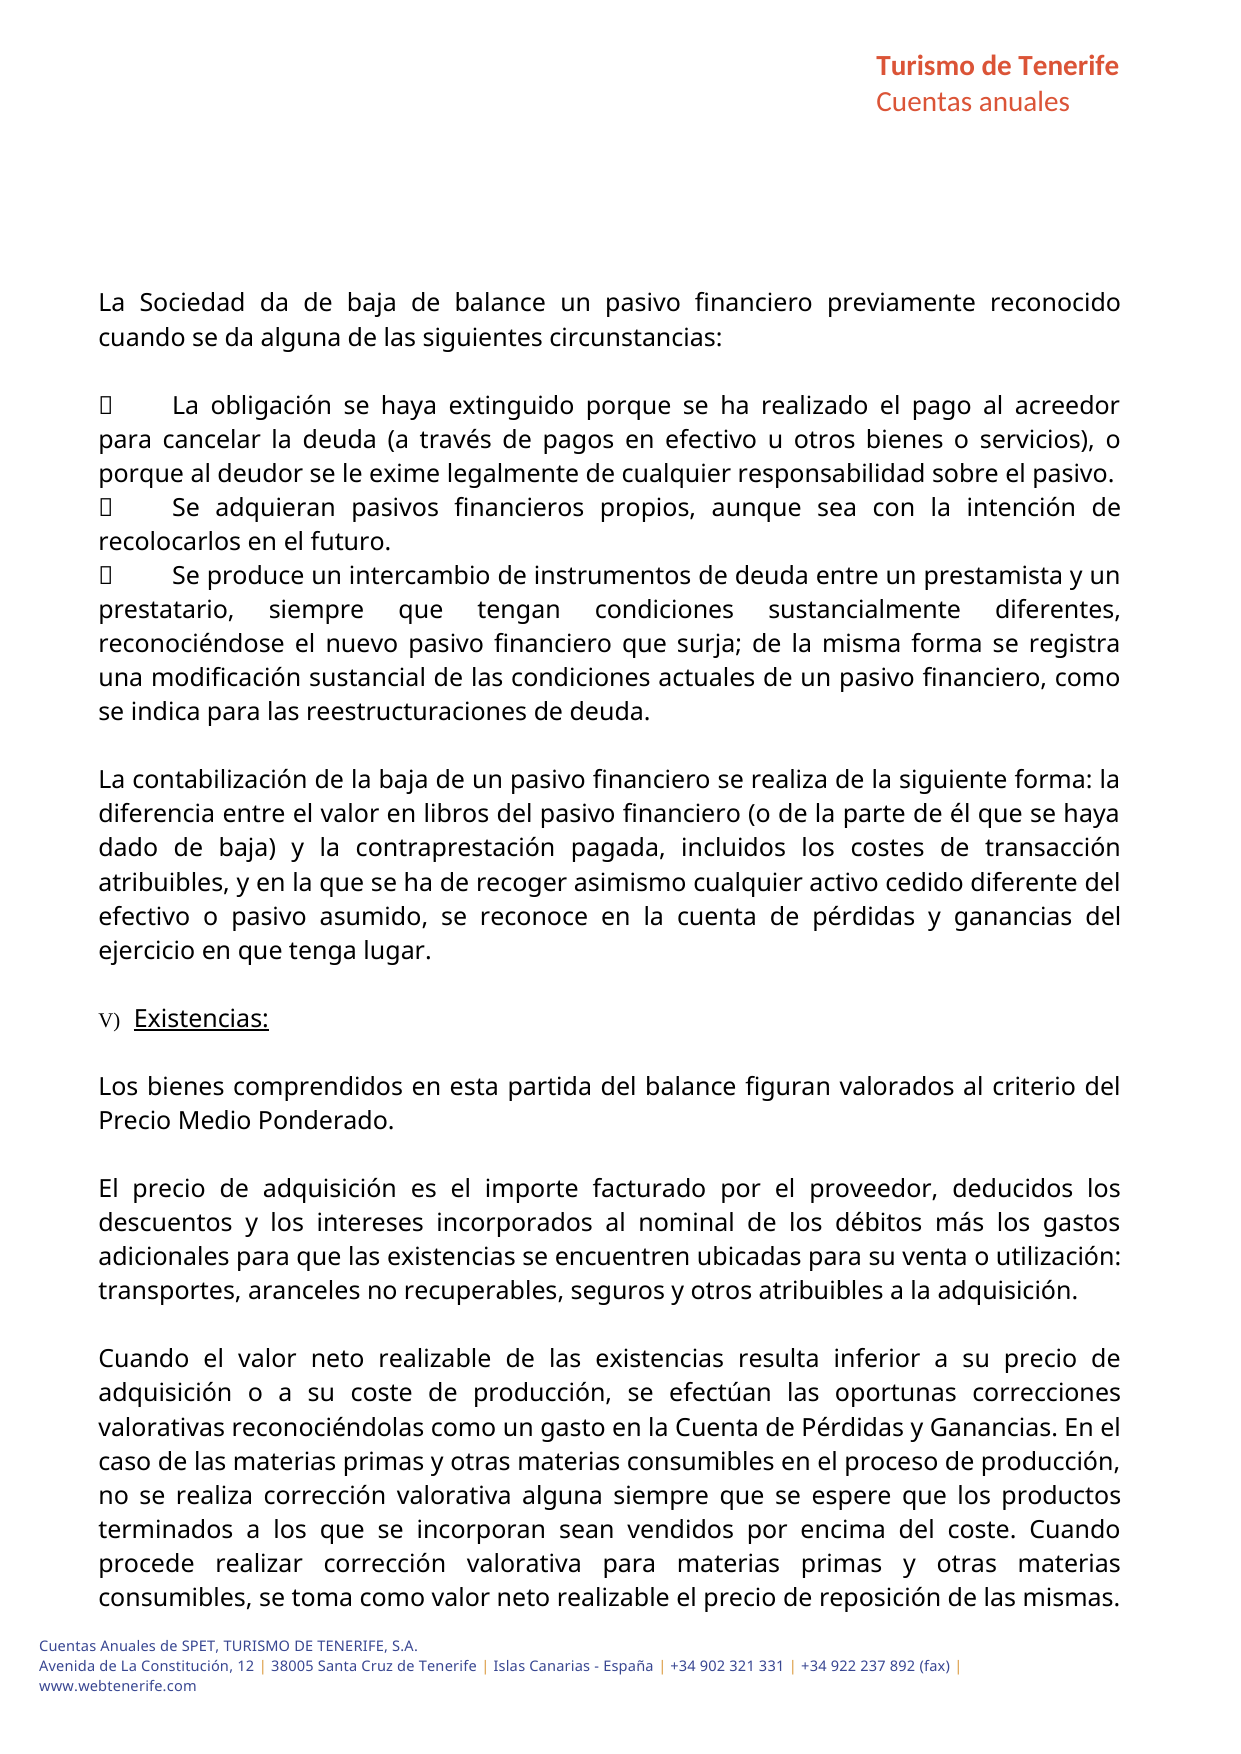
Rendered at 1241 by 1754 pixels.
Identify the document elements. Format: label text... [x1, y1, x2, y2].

text  La obligación se haya extinguido porque se ha realizado el pago al acreedor para cancelar la deuda (a través de pagos en efectivo u otros bienes o servicios), o porque al deudor se le exime legalmente de cualquier responsabilidad sobre el pasivo. [98, 387, 1122, 489]
text  Se produce un intercambio de instrumentos de deuda entre un prestamista y un prestatario, siempre que tengan condiciones sustancialmente diferentes, reconociéndose el nuevo pasivo financiero que surja; de la misma forma se registra una modificación sustancial de las condiciones actuales de un pasivo financiero, como se indica para las reestructuraciones de deuda. [98, 558, 1122, 728]
list Existencias: [98, 1000, 1122, 1034]
text Los bienes comprendidos en esta partida del balance figuran valorados al criterio del Precio Medio Ponderado. [98, 1068, 1122, 1137]
text La contabilización de la baja de un pasivo financiero se realiza de la siguiente forma: la diferencia entre el valor en libros del pasivo financiero (o de la parte de él que se haya dado de baja) y la contraprestación pagada, incluidos los costes de transacción atribuibles, y en la que se ha de recoger asimismo cualquier activo cedido diferente del efectivo o pasivo asumido, se reconoce en la cuenta de pérdidas y ganancias del ejercicio en que tenga lugar. [98, 762, 1122, 966]
text  Se adquieran pasivos financieros propios, aunque sea con la intención de recolocarlos en el futuro. [98, 489, 1122, 558]
text Cuando el valor neto realizable de las existencias resulta inferior a su precio de adquisición o a su coste de producción, se efectúan las oportunas correcciones valorativas reconociéndolas como un gasto en la Cuenta de Pérdidas y Ganancias. En el caso de las materias primas y otras materias consumibles en el proceso de producción, no se realiza corrección valorativa alguna siempre que se espere que los productos terminados a los que se incorporan sean vendidos por encima del coste. Cuando procede realizar corrección valorativa para materias primas y otras materias consumibles, se toma como valor neto realizable el precio de reposición de las mismas. [98, 1341, 1122, 1613]
text El precio de adquisición es el importe facturado por el proveedor, deducidos los descuentos y los intereses incorporados al nominal de los débitos más los gastos adicionales para que las existencias se encuentren ubicadas para su venta o utilización: transportes, aranceles no recuperables, seguros y otros atribuibles a la adquisición. [98, 1171, 1122, 1307]
text La Sociedad da de baja de balance un pasivo financiero previamente reconocido cuando se da alguna de las siguientes circunstancias: [98, 285, 1122, 353]
